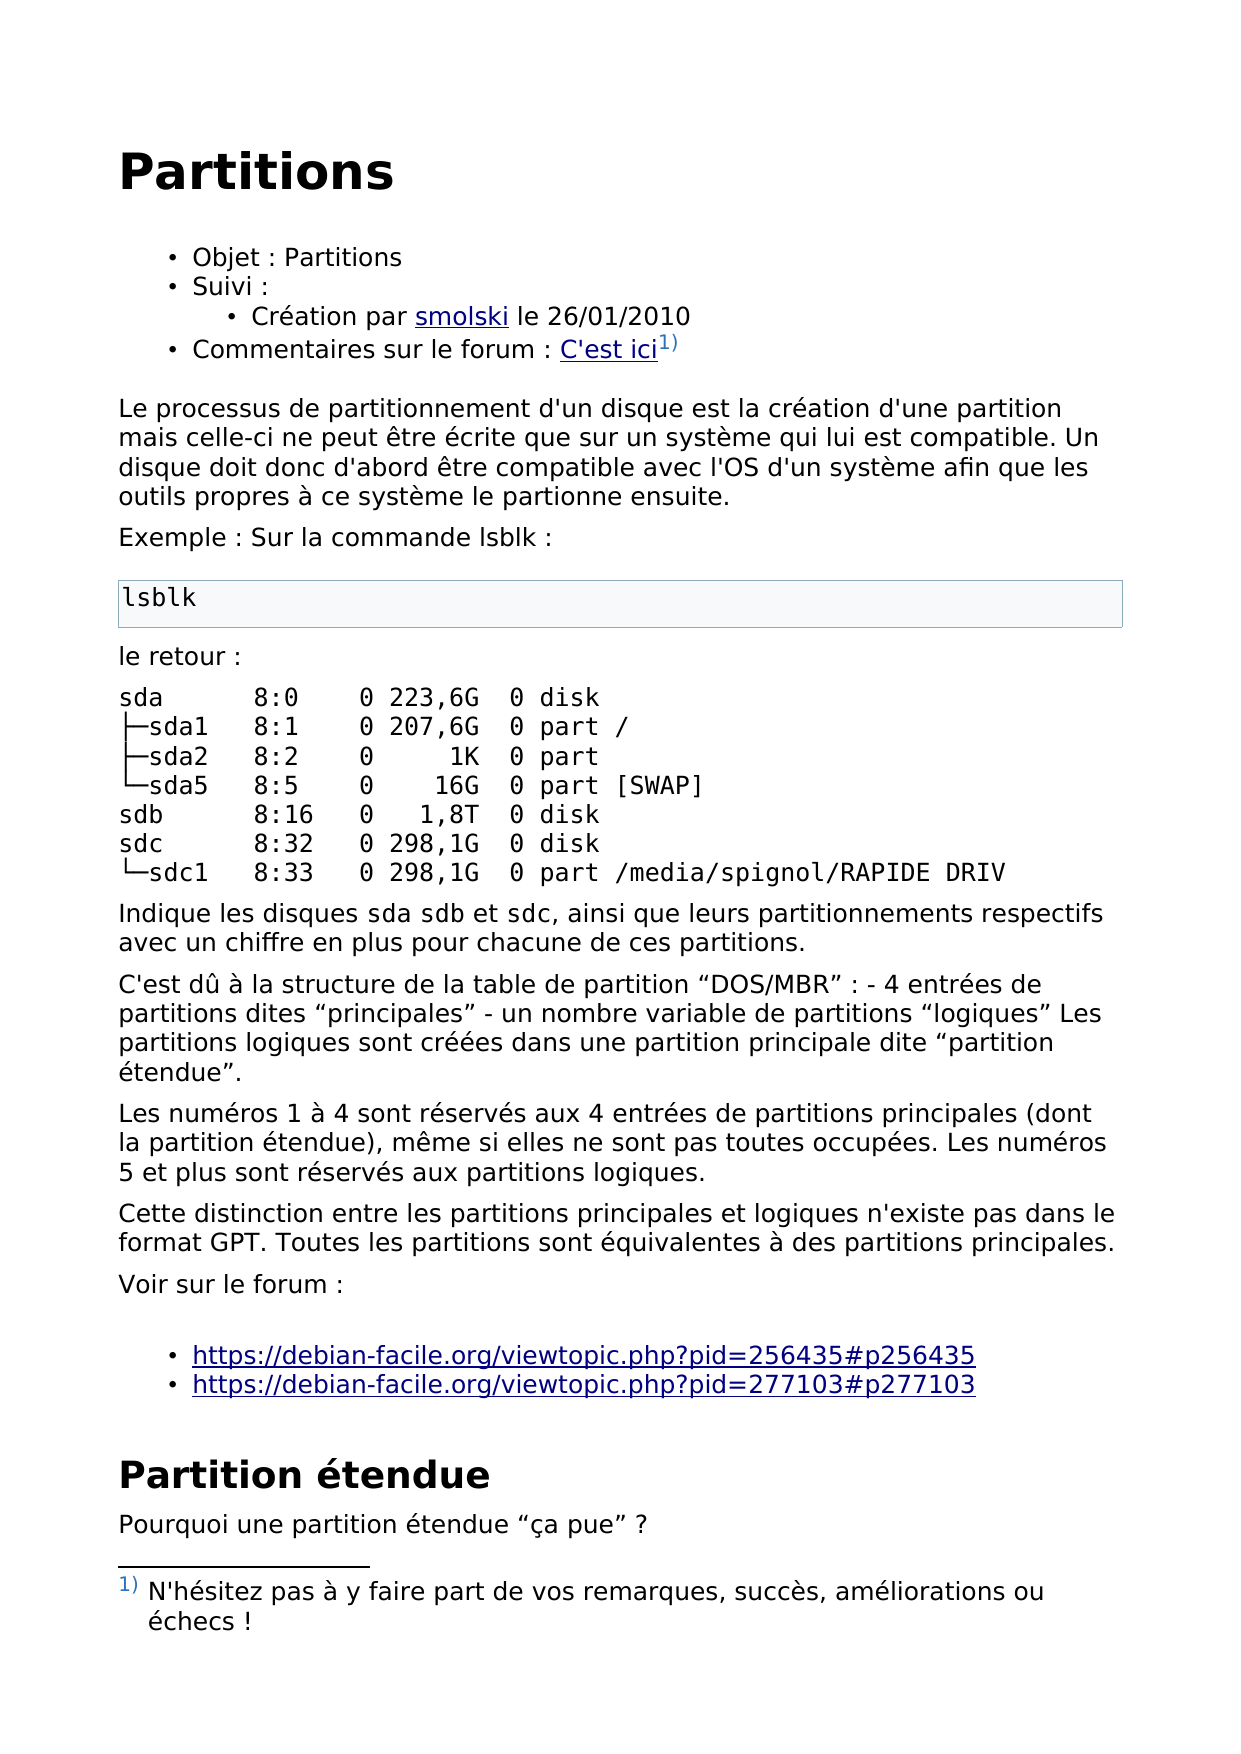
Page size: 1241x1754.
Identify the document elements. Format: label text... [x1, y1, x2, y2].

text Le processus de partitionnement d'un disque est la création d'une partition mais celle-ci ne peut être écrite que sur un système qui lui est compatible. Un disque doit donc d'abord être compatible avec l'OS d'un système afin que les outils propres à ce système le partionne ensuite. [118, 394, 1122, 511]
list Création par smolski le 26/01/2010 [236, 302, 1122, 331]
list Objet : Partitions [177, 243, 1122, 272]
subtitle Partition étendue [118, 1454, 1122, 1498]
list https://debian-facile.org/viewtopic.php?pid=277103#p277103 [177, 1371, 1122, 1400]
text Les numéros 1 à 4 sont réservés aux 4 entrées de partitions principales (dont la partition étendue), même si elles ne sont pas toutes occupées. Les numéros 5 et plus sont réservés aux partitions logiques. [118, 1099, 1122, 1187]
list N'hésitez pas à y faire part de vos remarques, succès, améliorations ou échecs ! [118, 1573, 1122, 1636]
list Commentaires sur le forum : C'est ici [177, 331, 1122, 365]
text le retour : [118, 642, 1122, 671]
text Voir sur le forum : [118, 1270, 1122, 1299]
text Exemple : Sur la commande lsblk : [118, 523, 1122, 553]
subtitle Partitions [118, 143, 1122, 201]
text Cette distinction entre les partitions principales et logiques n'existe pas dans le format GPT. Toutes les partitions sont équivalentes à des partitions principales. [118, 1199, 1122, 1258]
text sda 8:0 0 223,6G 0 disk ├─sda1 8:1 0 207,6G 0 part / ├─sda2 8:2 0 1K 0 part └─sda5 8:5 0 16G 0 part [SWAP] sdb 8:16 0 1,8T 0 disk sdc 8:32 0 298,1G 0 disk └─sdc1 8:33 0 298,1G 0 part /media/spignol/RAPIDE DRIV [118, 683, 1122, 888]
list https://debian-facile.org/viewtopic.php?pid=256435#p256435 [177, 1341, 1122, 1371]
text Indique les disques sda sdb et sdc, ainsi que leurs partitionnements respectifs avec un chiffre en plus pour chacune de ces partitions. [118, 899, 1122, 958]
list Suivi : [177, 272, 1122, 302]
text C'est dû à la structure de la table de partition “DOS/MBR” : - 4 entrées de partitions dites “principales” - un nombre variable de partitions “logiques” Les partitions logiques sont créées dans une partition principale dite “partition étendue”. [118, 970, 1122, 1087]
text Pourquoi une partition étendue “ça pue” ? [118, 1510, 1122, 1539]
table_header lsblk [119, 581, 1122, 627]
